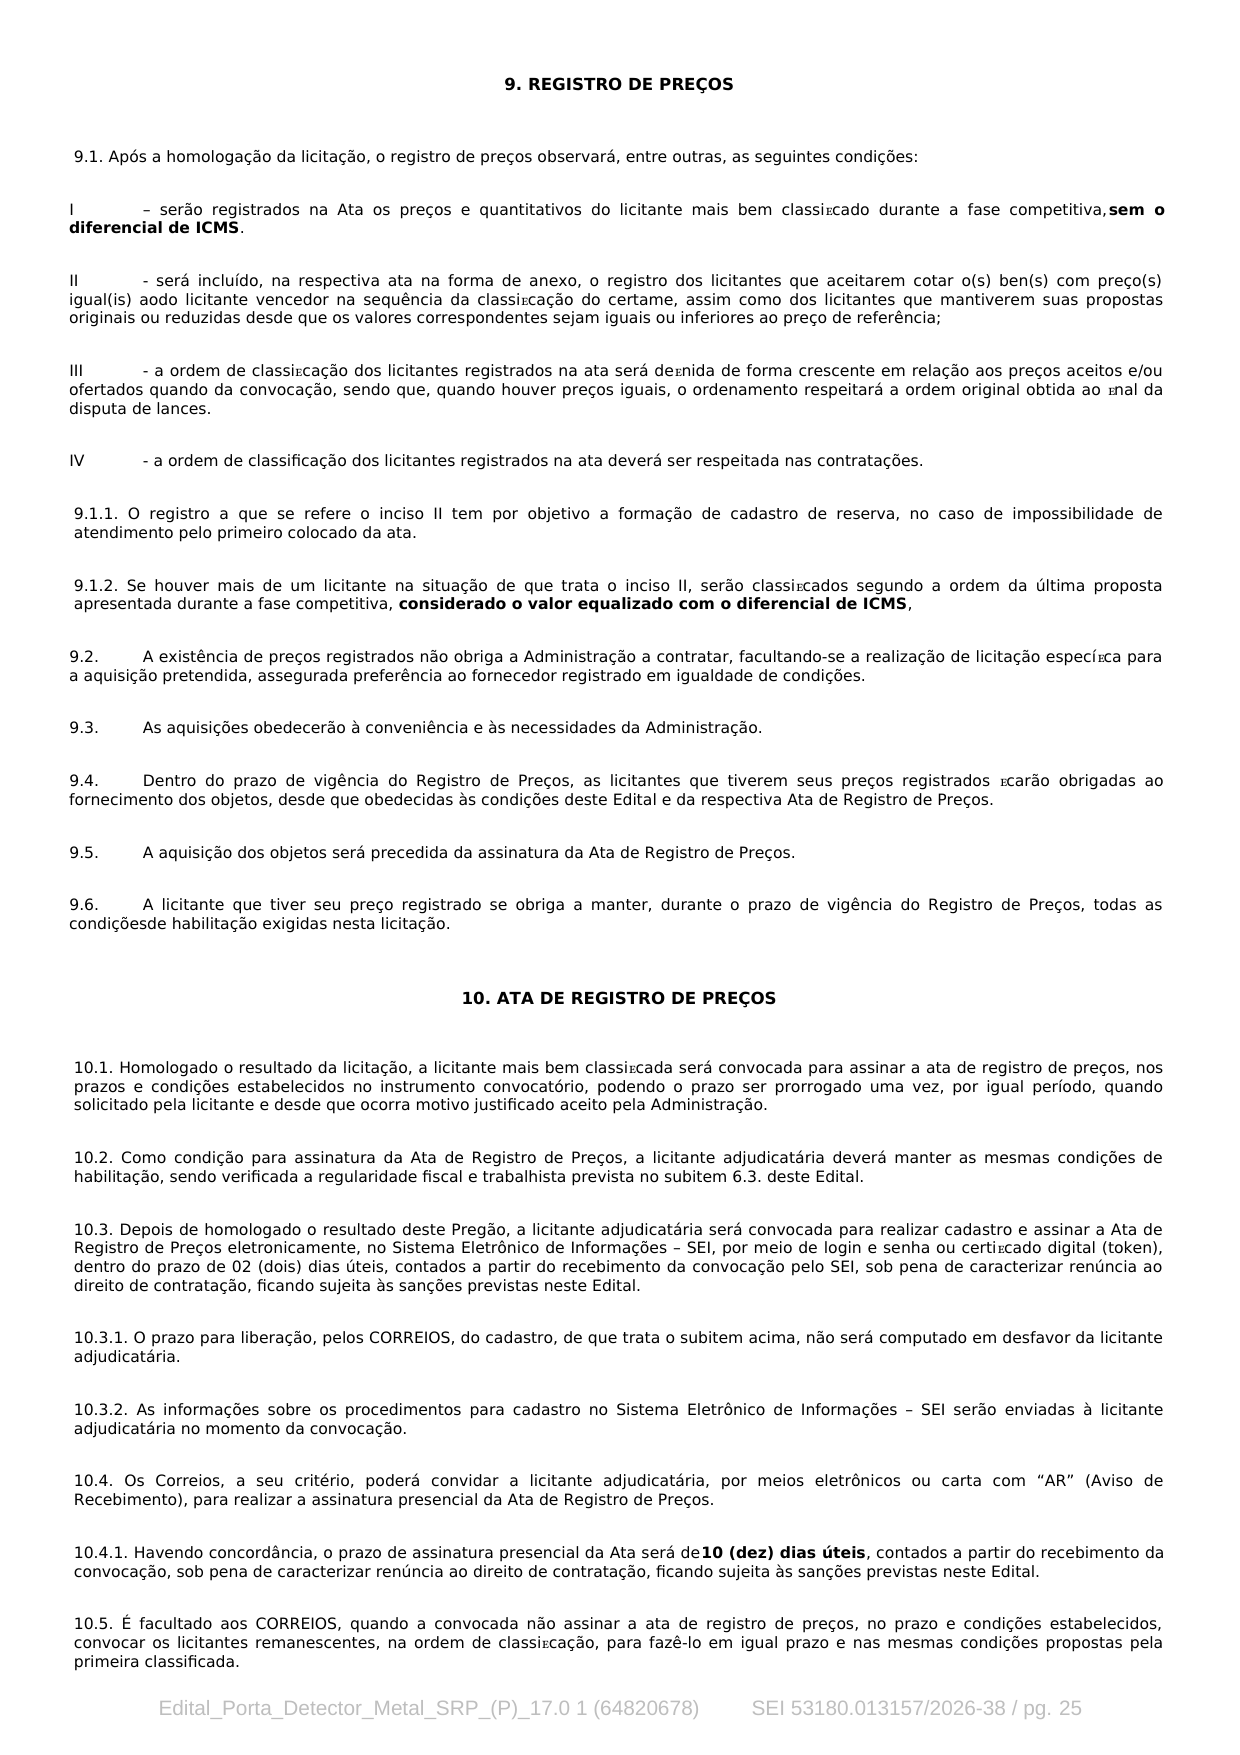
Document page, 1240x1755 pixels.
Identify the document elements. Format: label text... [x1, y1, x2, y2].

list - a ordem de classicação dos licitantes registrados na ata será denida de forma crescente em relação aos preços aceitos e/ou ofertados quando da convocação, sendo que, quando houver preços iguais, o ordenamento respeitará a ordem original obtida ao nal da disputa de lances. [69, 362, 1165, 418]
list - a ordem de classificação dos licitantes registrados na ata deverá ser respeitada nas contratações. [69, 452, 1165, 471]
subtitle 10. ATA DE REGISTRO DE PREÇOS [69, 989, 1169, 1008]
text 10.2. Como condição para assinatura da Ata de Registro de Preços, a licitante adjudicatária deverá manter as mesmas condições de habilitação, sendo verificada a regularidade fiscal e trabalhista prevista no subitem 6.3. deste Edital. [74, 1149, 1165, 1186]
text 10.3.1. O prazo para liberação, pelos CORREIOS, do cadastro, de que trata o subitem acima, não será computado em desfavor da licitante adjudicatária. [74, 1329, 1165, 1366]
text 10.4.1. Havendo concordância, o prazo de assinatura presencial da Ata será de10 (dez) dias úteis, contados a partir do recebimento da convocação, sob pena de caracterizar renúncia ao direito de contratação, ficando sujeita às sanções previstas neste Edital. [74, 1544, 1165, 1581]
text 10.4. Os Correios, a seu critério, poderá convidar a licitante adjudicatária, por meios eletrônicos ou carta com “AR” (Aviso de Recebimento), para realizar a assinatura presencial da Ata de Registro de Preços. [74, 1472, 1165, 1509]
subtitle 9. REGISTRO DE PREÇOS [69, 75, 1169, 94]
text 9.1.1. O registro a que se refere o inciso II tem por objetivo a formação de cadastro de reserva, no caso de impossibilidade de atendimento pelo primeiro colocado da ata. [74, 505, 1165, 542]
list A licitante que tiver seu preço registrado se obriga a manter, durante o prazo de vigência do Registro de Preços, todas as condiçõesde habilitação exigidas nesta licitação. [69, 896, 1165, 933]
list Dentro do prazo de vigência do Registro de Preços, as licitantes que tiverem seus preços registrados carão obrigadas ao fornecimento dos objetos, desde que obedecidas às condições deste Edital e da respectiva Ata de Registro de Preços. [69, 772, 1165, 809]
text 9.1.2. Se houver mais de um licitante na situação de que trata o inciso II, serão classicados segundo a ordem da última proposta apresentada durante a fase competitiva, considerado o valor equalizado com o diferencial de ICMS, [74, 576, 1165, 613]
list A aquisição dos objetos será precedida da assinatura da Ata de Registro de Preços. [69, 843, 1165, 862]
text 10.3. Depois de homologado o resultado deste Pregão, a licitante adjudicatária será convocada para realizar cadastro e assinar a Ata de Registro de Preços eletronicamente, no Sistema Eletrônico de Informações – SEI, por meio de login e senha ou certicado digital (token), dentro do prazo de 02 (dois) dias úteis, contados a partir do recebimento da convocação pelo SEI, sob pena de caracterizar renúncia ao direito de contratação, ficando sujeita às sanções previstas neste Edital. [74, 1220, 1165, 1295]
text 10.3.2. As informações sobre os procedimentos para cadastro no Sistema Eletrônico de Informações – SEI serão enviadas à licitante adjudicatária no momento da convocação. [74, 1401, 1165, 1438]
text 10.1. Homologado o resultado da licitação, a licitante mais bem classicada será convocada para assinar a ata de registro de preços, nos prazos e condições estabelecidos no instrumento convocatório, podendo o prazo ser prorrogado uma vez, por igual período, quando solicitado pela licitante e desde que ocorra motivo justificado aceito pela Administração. [74, 1059, 1165, 1114]
text 9.1. Após a homologação da licitação, o registro de preços observará, entre outras, as seguintes condições: [74, 148, 1165, 166]
list – serão registrados na Ata os preços e quantitativos do licitante mais bem classicado durante a fase competitiva,sem o diferencial de ICMS. [69, 200, 1165, 237]
list - será incluído, na respectiva ata na forma de anexo, o registro dos licitantes que aceitarem cotar o(s) ben(s) com preço(s) igual(is) aodo licitante vencedor na sequência da classicação do certame, assim como dos licitantes que mantiverem suas propostas originais ou reduzidas desde que os valores correspondentes sejam iguais ou inferiores ao preço de referência; [69, 272, 1165, 328]
text 10.5. É facultado aos CORREIOS, quando a convocada não assinar a ata de registro de preços, no prazo e condições estabelecidos, convocar os licitantes remanescentes, na ordem de classicação, para fazê-lo em igual prazo e nas mesmas condições propostas pela primeira classificada. [74, 1615, 1165, 1671]
list As aquisições obedecerão à conveniência e às necessidades da Administração. [69, 719, 1165, 738]
list A existência de preços registrados não obriga a Administração a contratar, facultando-se a realização de licitação especíca para a aquisição pretendida, assegurada preferência ao fornecedor registrado em igualdade de condições. [69, 648, 1165, 685]
